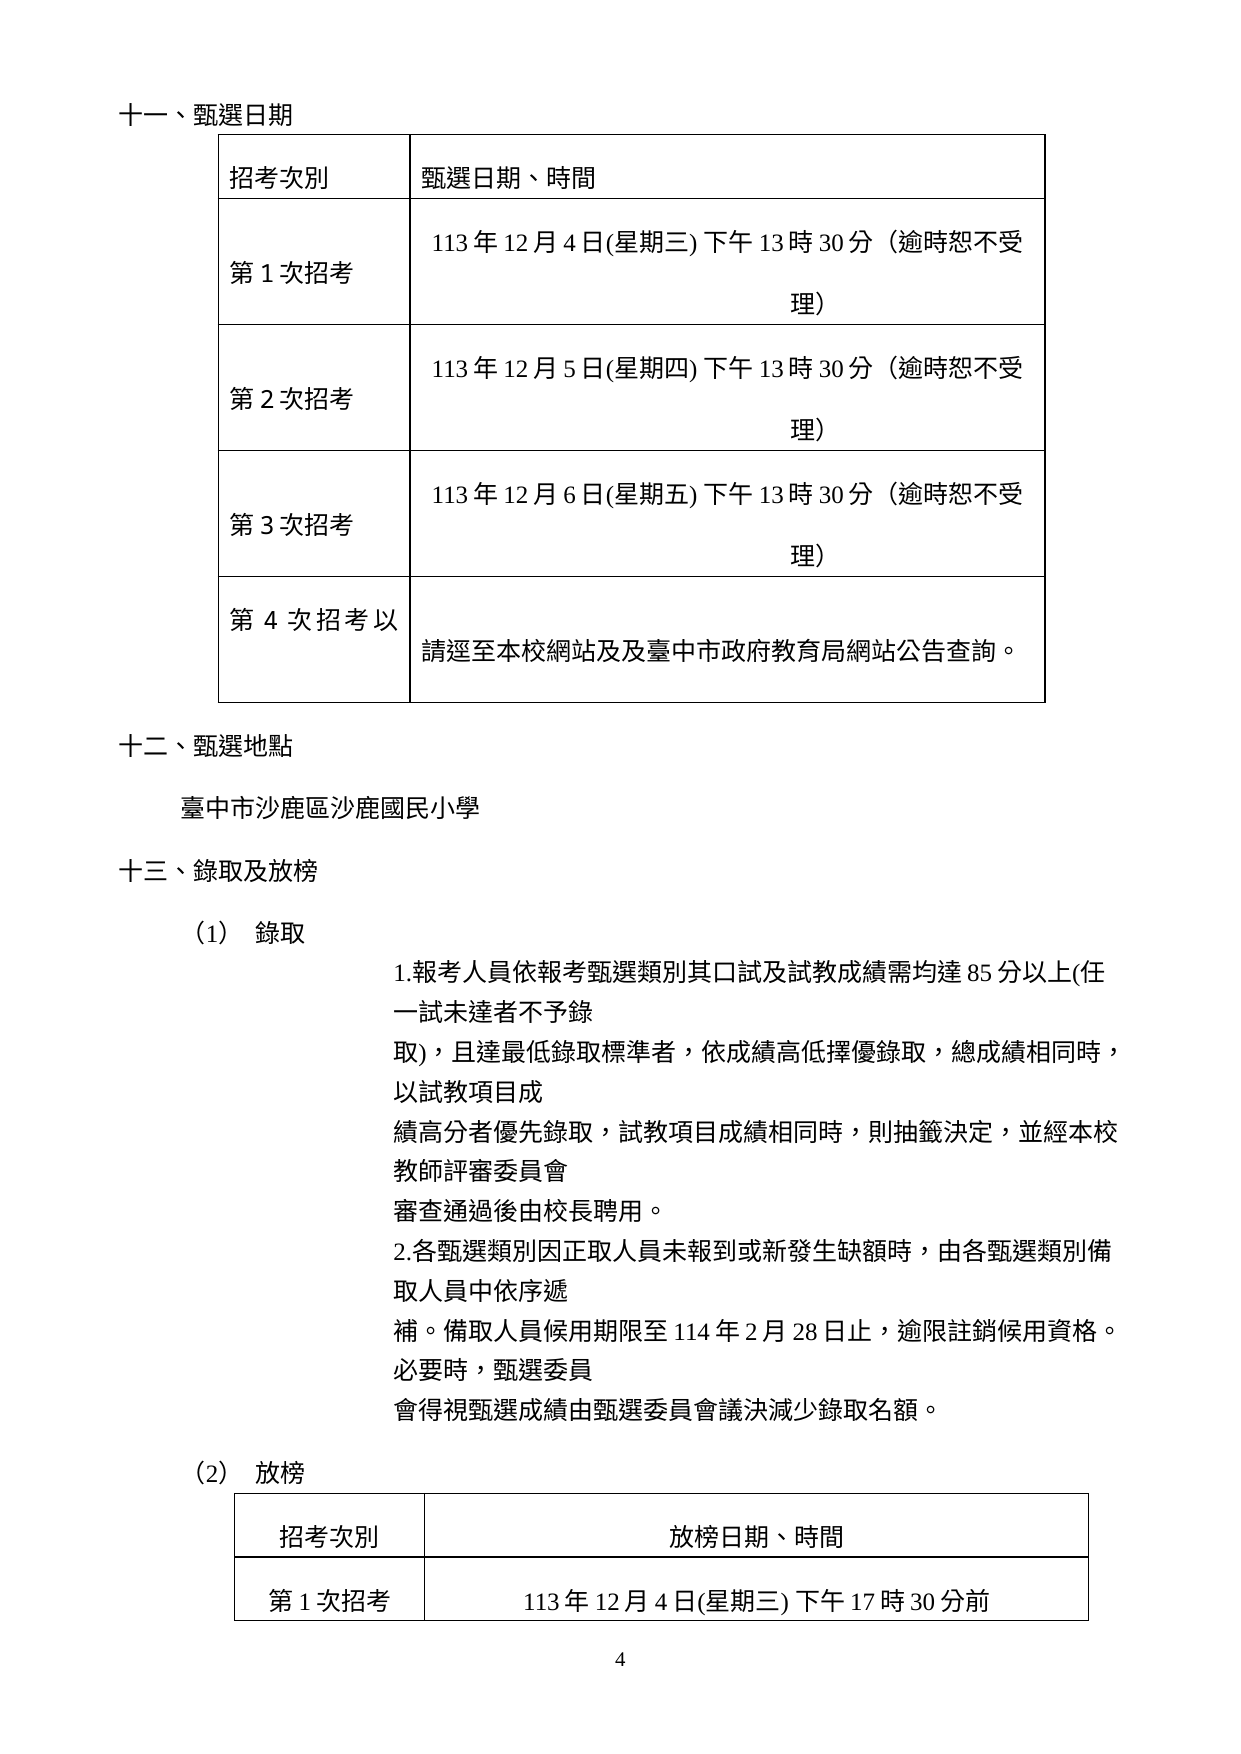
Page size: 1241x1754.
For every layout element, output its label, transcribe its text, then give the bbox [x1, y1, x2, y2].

text 補。備取人員候用期限至114年2月28日止，逾限註銷候用資格。必要時，甄選委員 [393, 1311, 1122, 1387]
text 取)，且達最低錄取標準者，依成績高低擇優錄取，總成績相同時，以試教項目成 [393, 1032, 1122, 1108]
table_cell 113年12月4日(星期三) 下午13時30分（逾時恕不受理） [411, 199, 1044, 324]
text 審查通過後由校長聘用。 [393, 1192, 1122, 1228]
text 十二、甄選地點 [118, 703, 1122, 765]
table_cell 請逕至本校網站及及臺中市政府教育局網站公告查詢。 [411, 577, 1044, 702]
table_header 甄選日期、時間 [411, 135, 1044, 198]
table_header 放榜日期、時間 [425, 1494, 1088, 1556]
list 放榜 [181, 1430, 1122, 1493]
table_cell 第2次招考 [219, 325, 409, 450]
table_cell 第1次招考 [219, 199, 409, 324]
list 錄取 [181, 890, 1122, 953]
table_cell 113年12月5日(星期四) 下午13時30分（逾時恕不受理） [411, 325, 1044, 450]
table_header 招考次別 [235, 1494, 424, 1556]
text 2.各甄選類別因正取人員未報到或新發生缺額時，由各甄選類別備取人員中依序遞 [393, 1231, 1122, 1307]
table_header 招考次別 [219, 135, 409, 198]
text 會得視甄選成績由甄選委員會議決減少錄取名額。 [393, 1391, 1122, 1427]
text 1.報考人員依報考甄選類別其口試及試教成績需均達85分以上(任一試未達者不予錄 [393, 953, 1122, 1029]
table_cell 第3次招考 [219, 451, 409, 576]
table_cell 第1次招考 [235, 1558, 424, 1620]
text 臺中市沙鹿區沙鹿國民小學 [181, 765, 1122, 828]
text 十一、甄選日期 [118, 72, 1122, 134]
table_cell 113年12月6日(星期五) 下午13時30分（逾時恕不受理） [411, 451, 1044, 576]
table_cell 113年12月4日(星期三) 下午17時30分前 [425, 1558, 1088, 1620]
table_cell 第4次招考以後 [219, 577, 409, 702]
text 績高分者優先錄取，試教項目成績相同時，則抽籤決定，並經本校教師評審委員會 [393, 1112, 1122, 1188]
text 十三、錄取及放榜 [118, 828, 1122, 890]
